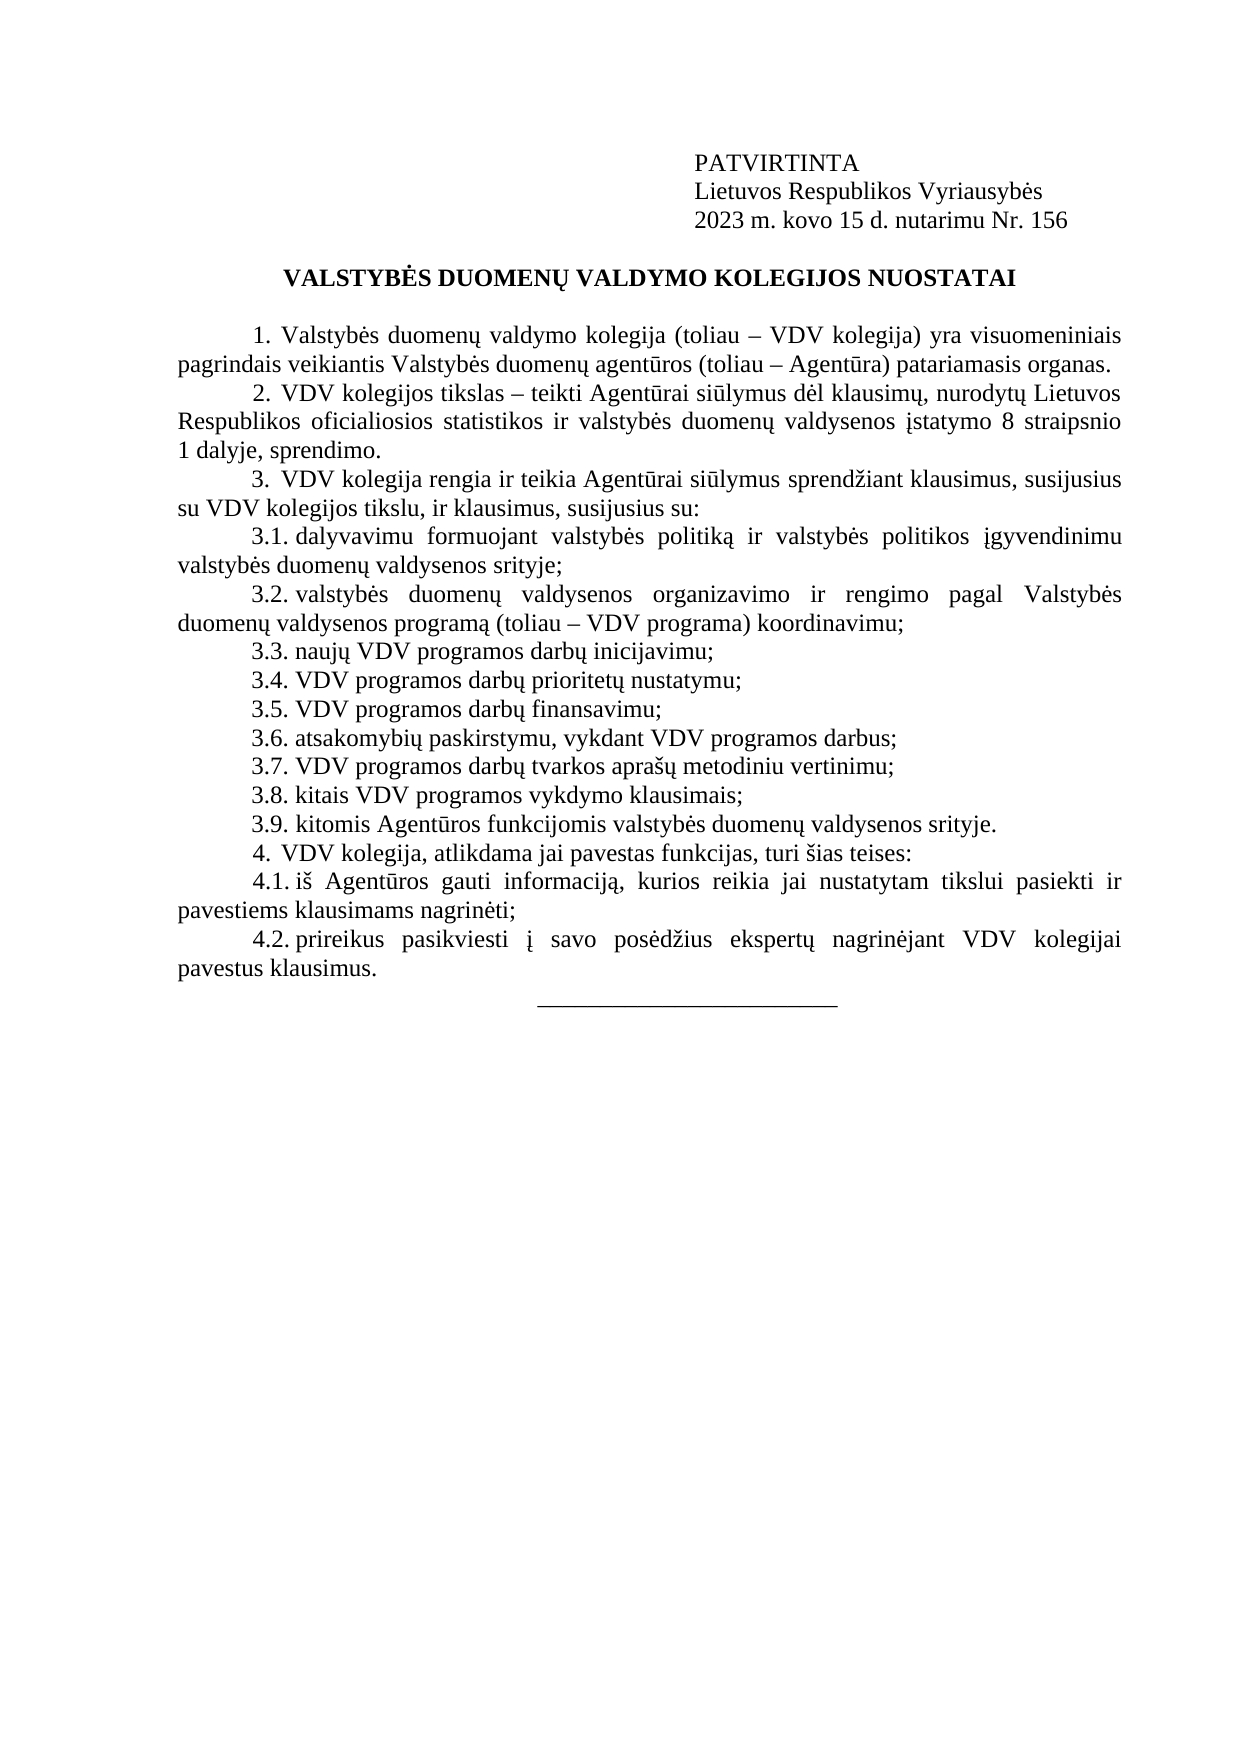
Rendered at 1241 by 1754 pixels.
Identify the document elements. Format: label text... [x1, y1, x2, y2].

text 3.9. kitomis Agentūros funkcijomis valstybės duomenų valdysenos srityje. [177, 809, 1122, 838]
text 1. Valstybės duomenų valdymo kolegija (toliau – VDV kolegija) yra visuomeniniais pagrindais veikiantis Valstybės duomenų agentūros (toliau – Agentūra) patariamasis organas. [177, 320, 1122, 378]
text 2023 m. kovo 15 d. nutarimu Nr. 156 [694, 205, 1122, 234]
text 3.7. VDV programos darbų tvarkos aprašų metodiniu vertinimu; [177, 751, 1122, 780]
text 3.1. dalyvavimu formuojant valstybės politiką ir valstybės politikos įgyvendinimu valstybės duomenų valdysenos srityje; [177, 521, 1122, 579]
text Valstybės duomenų valdymo kolegijos NUOSTATAI [177, 263, 1122, 291]
text 3.4. VDV programos darbų prioritetų nustatymu; [177, 665, 1122, 694]
text 3.5. VDV programos darbų finansavimu; [177, 694, 1122, 723]
text PATVIRTINTA [694, 148, 1122, 176]
text 3.2. valstybės duomenų valdysenos organizavimo ir rengimo pagal Valstybės duomenų valdysenos programą (toliau – VDV programa) koordinavimu; [177, 579, 1122, 636]
text 4.1. iš Agentūros gauti informaciją, kurios reikia jai nustatytam tikslui pasiekti ir pavestiems klausimams nagrinėti; [177, 866, 1122, 924]
text 2. VDV kolegijos tikslas – teikti Agentūrai siūlymus dėl klausimų, nurodytų Lietuvos Respublikos oficialiosios statistikos ir valstybės duomenų valdysenos įstatymo 8 straipsnio 1 dalyje, sprendimo. [177, 378, 1122, 464]
text 3.3. naujų VDV programos darbų inicijavimu; [177, 636, 1122, 665]
text 4.2. prireikus pasikviesti į savo posėdžius ekspertų nagrinėjant VDV kolegijai pavestus klausimus. [177, 924, 1122, 981]
text Lietuvos Respublikos Vyriausybės [694, 176, 1122, 205]
text ________________________ [177, 981, 1122, 1010]
text 4. VDV kolegija, atlikdama jai pavestas funkcijas, turi šias teises: [177, 838, 1122, 866]
text 3. VDV kolegija rengia ir teikia Agentūrai siūlymus sprendžiant klausimus, susijusius su VDV kolegijos tikslu, ir klausimus, susijusius su: [177, 464, 1122, 521]
text 3.6. atsakomybių paskirstymu, vykdant VDV programos darbus; [177, 723, 1122, 751]
text 3.8. kitais VDV programos vykdymo klausimais; [177, 780, 1122, 809]
